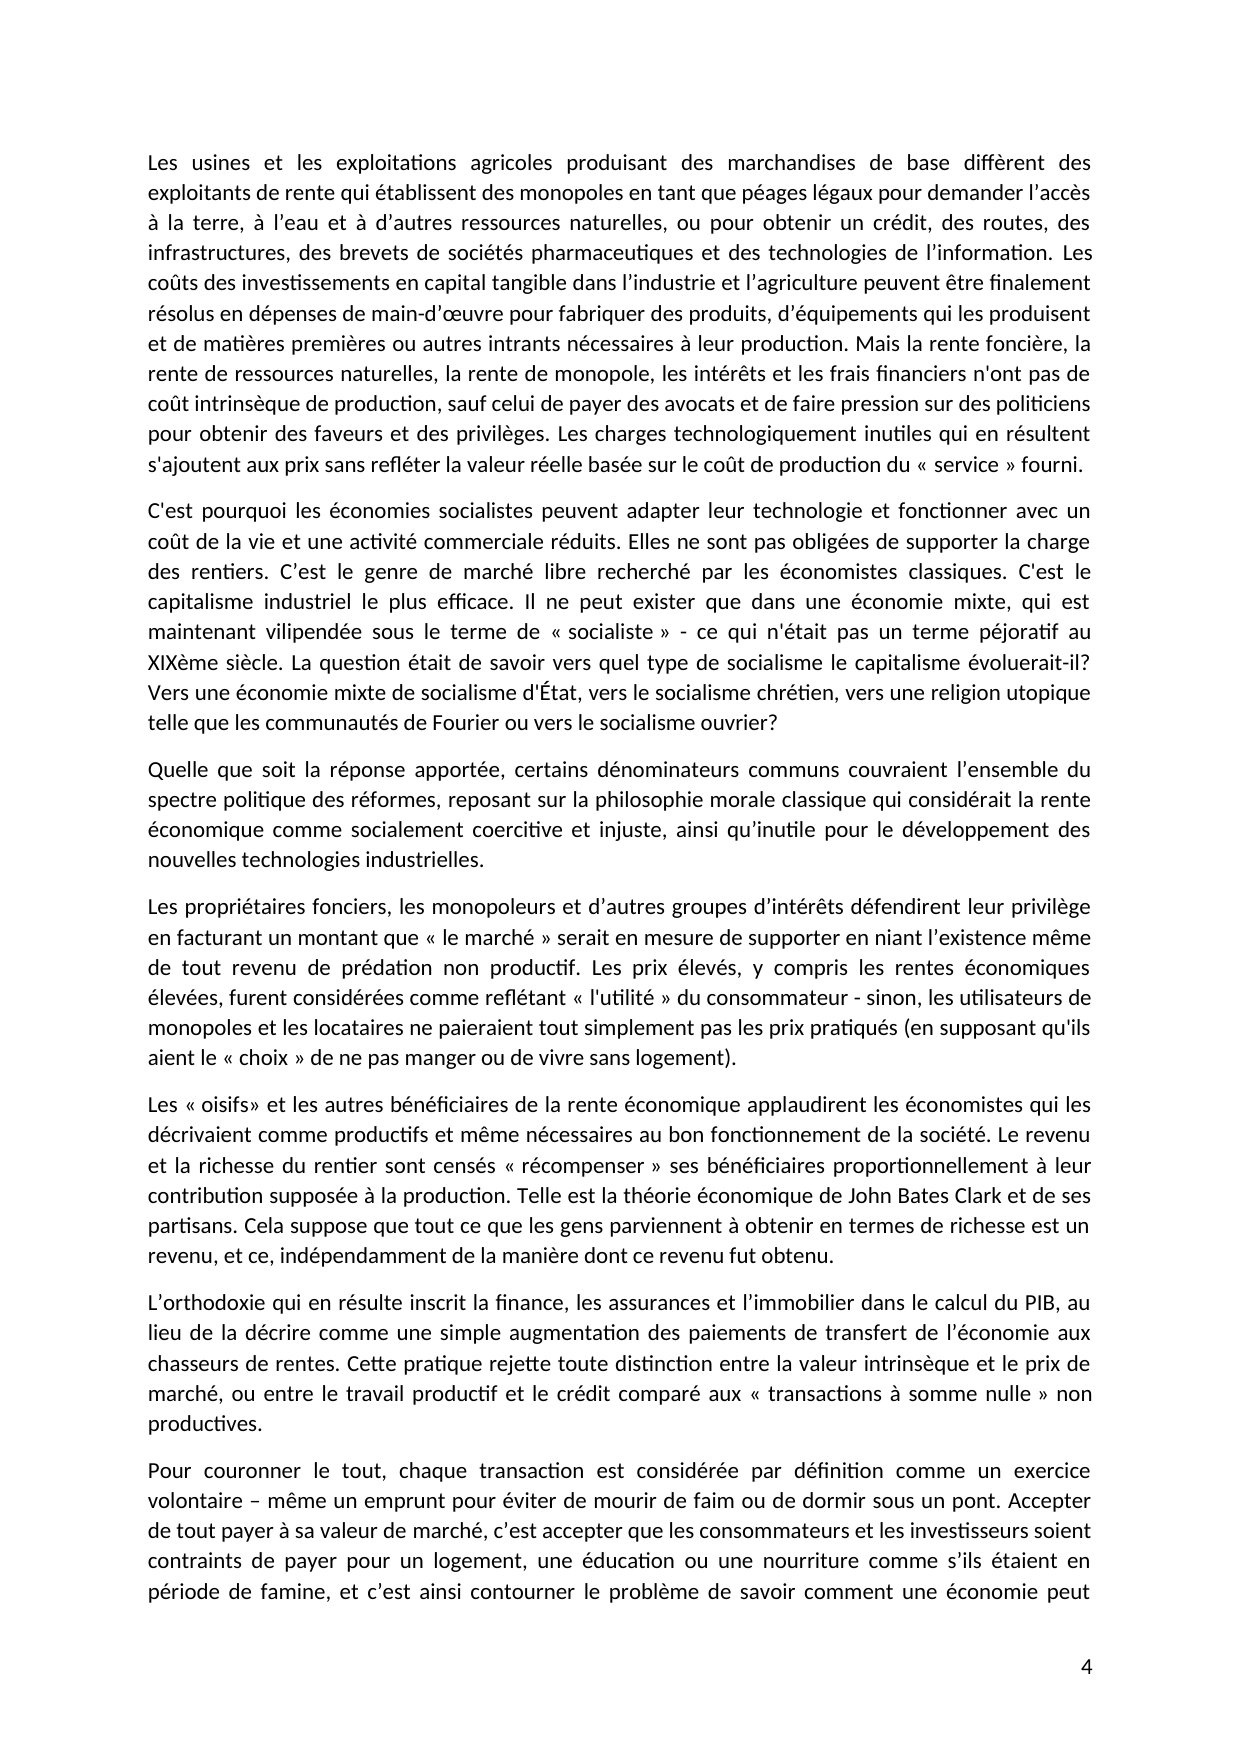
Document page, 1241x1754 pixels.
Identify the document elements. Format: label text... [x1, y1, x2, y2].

text Pour couronner le tout, chaque transaction est considérée par définition comme un exercice volontaire – même un emprunt pour éviter de mourir de faim ou de dormir sous un pont. Accepter de tout payer à sa valeur de marché, c’est accepter que les consommateurs et les investisseurs soient contraints de payer pour un logement, une éducation ou une nourriture comme s’ils étaient en période de famine, et c’est ainsi contourner le problème de savoir comment une économie peut [148, 1456, 1093, 1605]
text Les usines et les exploitations agricoles produisant des marchandises de base diffèrent des exploitants de rente qui établissent des monopoles en tant que péages légaux pour demander l’accès à la terre, à l’eau et à d’autres ressources naturelles, ou pour obtenir un crédit, des routes, des infrastructures, des brevets de sociétés pharmaceutiques et des technologies de l’information. Les coûts des investissements en capital tangible dans l’industrie et l’agriculture peuvent être finalement résolus en dépenses de main-d’œuvre pour fabriquer des produits, d’équipements qui les produisent et de matières premières ou autres intrants nécessaires à leur production. Mais la rente foncière, la rente de ressources naturelles, la rente de monopole, les intérêts et les frais financiers n'ont pas de coût intrinsèque de production, sauf celui de payer des avocats et de faire pression sur des politiciens pour obtenir des faveurs et des privilèges. Les charges technologiquement inutiles qui en résultent s'ajoutent aux prix sans refléter la valeur réelle basée sur le coût de production du « service » fourni. [148, 148, 1093, 478]
text L’orthodoxie qui en résulte inscrit la finance, les assurances et l’immobilier dans le calcul du PIB, au lieu de la décrire comme une simple augmentation des paiements de transfert de l’économie aux chasseurs de rentes. Cette pratique rejette toute distinction entre la valeur intrinsèque et le prix de marché, ou entre le travail productif et le crédit comparé aux « transactions à somme nulle » non productives. [148, 1288, 1093, 1437]
text Quelle que soit la réponse apportée, certains dénominateurs communs couvraient l’ensemble du spectre politique des réformes, reposant sur la philosophie morale classique qui considérait la rente économique comme socialement coercitive et injuste, ainsi qu’inutile pour le développement des nouvelles technologies industrielles. [148, 755, 1093, 873]
text Les « oisifs» et les autres bénéficiaires de la rente économique applaudirent les économistes qui les décrivaient comme productifs et même nécessaires au bon fonctionnement de la société. Le revenu et la richesse du rentier sont censés « récompenser » ses bénéficiaires proportionnellement à leur contribution supposée à la production. Telle est la théorie économique de John Bates Clark et de ses partisans. Cela suppose que tout ce que les gens parviennent à obtenir en termes de richesse est un revenu, et ce, indépendamment de la manière dont ce revenu fut obtenu. [148, 1090, 1093, 1269]
text Les propriétaires fonciers, les monopoleurs et d’autres groupes d’intérêts défendirent leur privilège en facturant un montant que « le marché » serait en mesure de supporter en niant l’existence même de tout revenu de prédation non productif. Les prix élevés, y compris les rentes économiques élevées, furent considérées comme reflétant « l'utilité » du consommateur - sinon, les utilisateurs de monopoles et les locataires ne paieraient tout simplement pas les prix pratiqués (en supposant qu'ils aient le « choix » de ne pas manger ou de vivre sans logement). [148, 892, 1093, 1071]
text C'est pourquoi les économies socialistes peuvent adapter leur technologie et fonctionner avec un coût de la vie et une activité commerciale réduits. Elles ne sont pas obligées de supporter la charge des rentiers. C’est le genre de marché libre recherché par les économistes classiques. C'est le capitalisme industriel le plus efficace. Il ne peut exister que dans une économie mixte, qui est maintenant vilipendée sous le terme de « socialiste » - ce qui n'était pas un terme péjoratif au XIXème siècle. La question était de savoir vers quel type de socialisme le capitalisme évoluerait-il? Vers une économie mixte de socialisme d'État, vers le socialisme chrétien, vers une religion utopique telle que les communautés de Fourier ou vers le socialisme ouvrier? [148, 497, 1093, 736]
